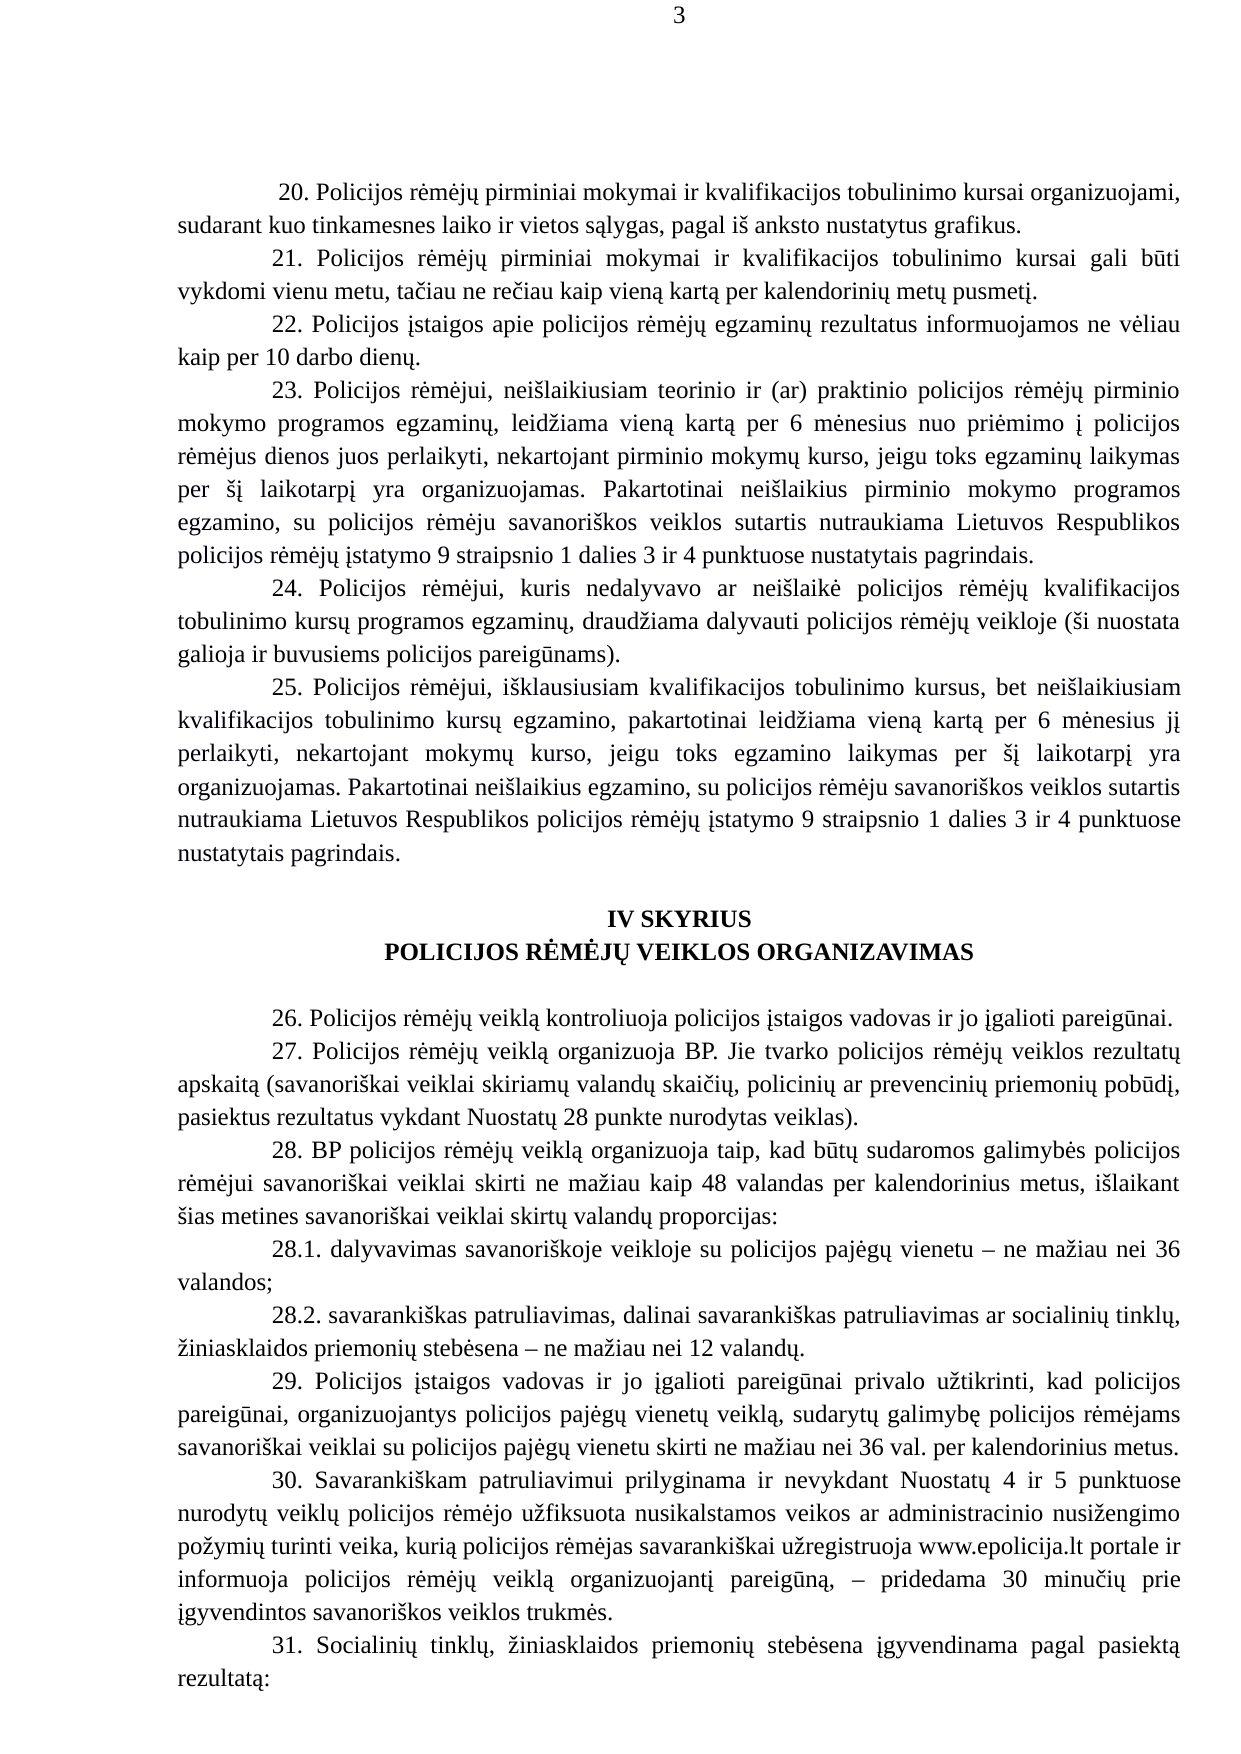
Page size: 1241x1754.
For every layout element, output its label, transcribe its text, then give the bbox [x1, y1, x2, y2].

text POLICIJOS RĖMĖJŲ VEIKLOS ORGANIZAVIMAS [177, 937, 1181, 965]
text 20. Policijos rėmėjų pirminiai mokymai ir kvalifikacijos tobulinimo kursai organizuojami, sudarant kuo tinkamesnes laiko ir vietos sąlygas, pagal iš anksto nustatytus grafikus. [177, 177, 1181, 239]
text 31. Socialinių tinklų, žiniasklaidos priemonių stebėsena įgyvendinama pagal pasiektą rezultatą: [177, 1630, 1181, 1692]
text 27. Policijos rėmėjų veiklą organizuoja BP. Jie tvarko policijos rėmėjų veiklos rezultatų apskaitą (savanoriškai veiklai skiriamų valandų skaičių, policinių ar prevencinių priemonių pobūdį, pasiektus rezultatus vykdant Nuostatų 28 punkte nurodytas veiklas). [177, 1036, 1181, 1131]
text 21. Policijos rėmėjų pirminiai mokymai ir kvalifikacijos tobulinimo kursai gali būti vykdomi vienu metu, tačiau ne rečiau kaip vieną kartą per kalendorinių metų pusmetį. [177, 243, 1181, 305]
text 23. Policijos rėmėjui, neišlaikiusiam teorinio ir (ar) praktinio policijos rėmėjų pirminio mokymo programos egzaminų, leidžiama vieną kartą per 6 mėnesius nuo priėmimo į policijos rėmėjus dienos juos perlaikyti, nekartojant pirminio mokymų kurso, jeigu toks egzaminų laikymas per šį laikotarpį yra organizuojamas. Pakartotinai neišlaikius pirminio mokymo programos egzamino, su policijos rėmėju savanoriškos veiklos sutartis nutraukiama Lietuvos Respublikos policijos rėmėjų įstatymo 9 straipsnio 1 dalies 3 ir 4 punktuose nustatytais pagrindais. [177, 375, 1181, 569]
text 28.2. savarankiškas patruliavimas, dalinai savarankiškas patruliavimas ar socialinių tinklų, žiniasklaidos priemonių stebėsena – ne mažiau nei 12 valandų. [177, 1300, 1181, 1362]
text 22. Policijos įstaigos apie policijos rėmėjų egzaminų rezultatus informuojamos ne vėliau kaip per 10 darbo dienų. [177, 309, 1181, 371]
text 28. BP policijos rėmėjų veiklą organizuoja taip, kad būtų sudaromos galimybės policijos rėmėjui savanoriškai veiklai skirti ne mažiau kaip 48 valandas per kalendorinius metus, išlaikant šias metines savanoriškai veiklai skirtų valandų proporcijas: [177, 1135, 1181, 1229]
text 30. Savarankiškam patruliavimui prilyginama ir nevykdant Nuostatų 4 ir 5 punktuose nurodytų veiklų policijos rėmėjo užfiksuota nusikalstamos veikos ar administracinio nusižengimo požymių turinti veika, kurią policijos rėmėjas savarankiškai užregistruoja www.epolicija.lt portale ir informuoja policijos rėmėjų veiklą organizuojantį pareigūną, – pridedama 30 minučių prie įgyvendintos savanoriškos veiklos trukmės. [177, 1465, 1181, 1626]
text 24. Policijos rėmėjui, kuris nedalyvavo ar neišlaikė policijos rėmėjų kvalifikacijos tobulinimo kursų programos egzaminų, draudžiama dalyvauti policijos rėmėjų veikloje (ši nuostata galioja ir buvusiems policijos pareigūnams). [177, 573, 1181, 668]
text 28.1. dalyvavimas savanoriškoje veikloje su policijos pajėgų vienetu – ne mažiau nei 36 valandos; [177, 1234, 1181, 1296]
text 29. Policijos įstaigos vadovas ir jo įgalioti pareigūnai privalo užtikrinti, kad policijos pareigūnai, organizuojantys policijos pajėgų vienetų veiklą, sudarytų galimybę policijos rėmėjams savanoriškai veiklai su policijos pajėgų vienetu skirti ne mažiau nei 36 val. per kalendorinius metus. [177, 1366, 1181, 1461]
text IV SKYRIUS [177, 904, 1181, 932]
text 25. Policijos rėmėjui, išklausiusiam kvalifikacijos tobulinimo kursus, bet neišlaikiusiam kvalifikacijos tobulinimo kursų egzamino, pakartotinai leidžiama vieną kartą per 6 mėnesius jį perlaikyti, nekartojant mokymų kurso, jeigu toks egzamino laikymas per šį laikotarpį yra organizuojamas. Pakartotinai neišlaikius egzamino, su policijos rėmėju savanoriškos veiklos sutartis nutraukiama Lietuvos Respublikos policijos rėmėjų įstatymo 9 straipsnio 1 dalies 3 ir 4 punktuose nustatytais pagrindais. [177, 672, 1181, 866]
text 26. Policijos rėmėjų veiklą kontroliuoja policijos įstaigos vadovas ir jo įgalioti pareigūnai. [177, 1003, 1181, 1031]
